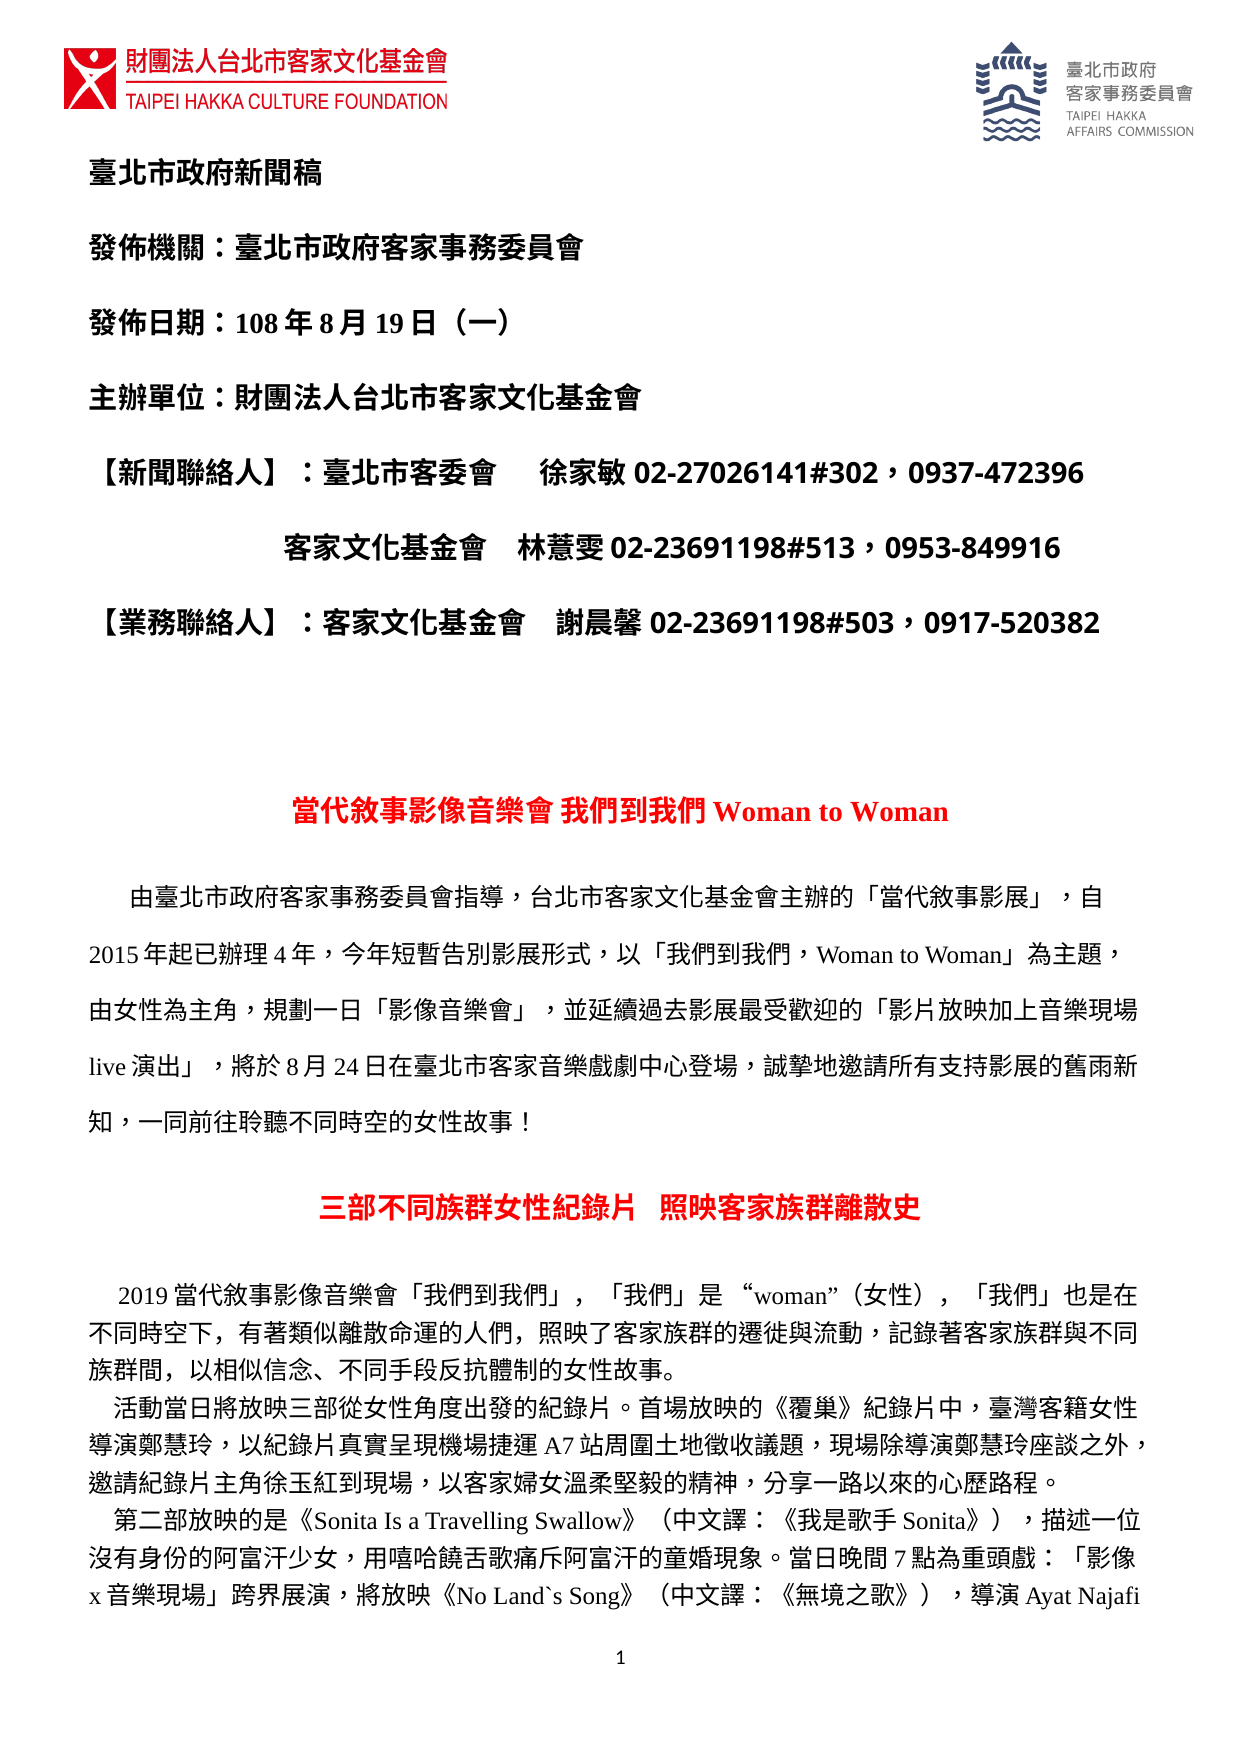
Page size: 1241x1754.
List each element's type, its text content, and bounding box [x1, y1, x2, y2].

text 【業務聯絡人】：客家文化基金會 謝晨馨 02-23691198#503，0917-520382 [89, 577, 1152, 652]
picture [942, 12, 1226, 177]
text 發佈日期：108年8月19日（一） [89, 277, 1152, 352]
text 活動當日將放映三部從女性角度出發的紀錄片。首場放映的《覆巢》紀錄片中，臺灣客籍女性導演鄭慧玲，以紀錄片真實呈現機場捷運A7站周圍土地徵收議題，現場除導演鄭慧玲座談之外，邀請紀錄片主角徐玉紅到現場，以客家婦女溫柔堅毅的精神，分享一路以來的心歷路程。 第二部放映的是《Sonita Is a Travelling Swallow》（中文譯：《我是歌手Sonita》），描述一位沒有身份的阿富汗少女，用嘻哈饒舌歌痛斥阿富汗的童婚現象。當日晚間7點為重頭戲：「影像x音樂現場」跨界展演，將放映《No Land`s Song》（中文譯：《無境之歌》），導演Ayat Najafi [89, 1381, 1152, 1606]
text 三部不同族群女性紀錄片 照映客家族群離散史 [89, 1162, 1152, 1237]
text 【新聞聯絡人】：臺北市客委會 徐家敏 02-27026141#302，0937-472396 [89, 427, 1152, 502]
picture [64, 48, 447, 109]
text 當代敘事影像音樂會 我們到我們Woman to Woman [89, 652, 1152, 839]
text 發佈機關：臺北市政府客家事務委員會 [89, 202, 1152, 277]
text 2019當代敘事影像音樂會「我們到我們」，「我們」是 “woman”（女性），「我們」也是在不同時空下，有著類似離散命運的人們，照映了客家族群的遷徙與流動，記錄著客家族群與不同族群間，以相似信念、不同手段反抗體制的女性故事。 [89, 1269, 1152, 1381]
text 客家文化基金會 林薏雯02-23691198#513，0953-849916 [89, 502, 1152, 577]
text 臺北市政府新聞稿 [89, 127, 1152, 202]
text 由臺北市政府客家事務委員會指導，台北市客家文化基金會主辦的「當代敘事影展」，自2015年起已辦理4年，今年短暫告別影展形式，以「我們到我們，Woman to Woman」為主題，由女性為主角，規劃一日「影像音樂會」，並延續過去影展最受歡迎的「影片放映加上音樂現場live演出」，將於8月24日在臺北市客家音樂戲劇中心登場，誠摯地邀請所有支持影展的舊雨新知，一同前往聆聽不同時空的女性故事！ [89, 871, 1152, 1133]
text 主辦單位：財團法人台北市客家文化基金會 [89, 352, 1152, 427]
